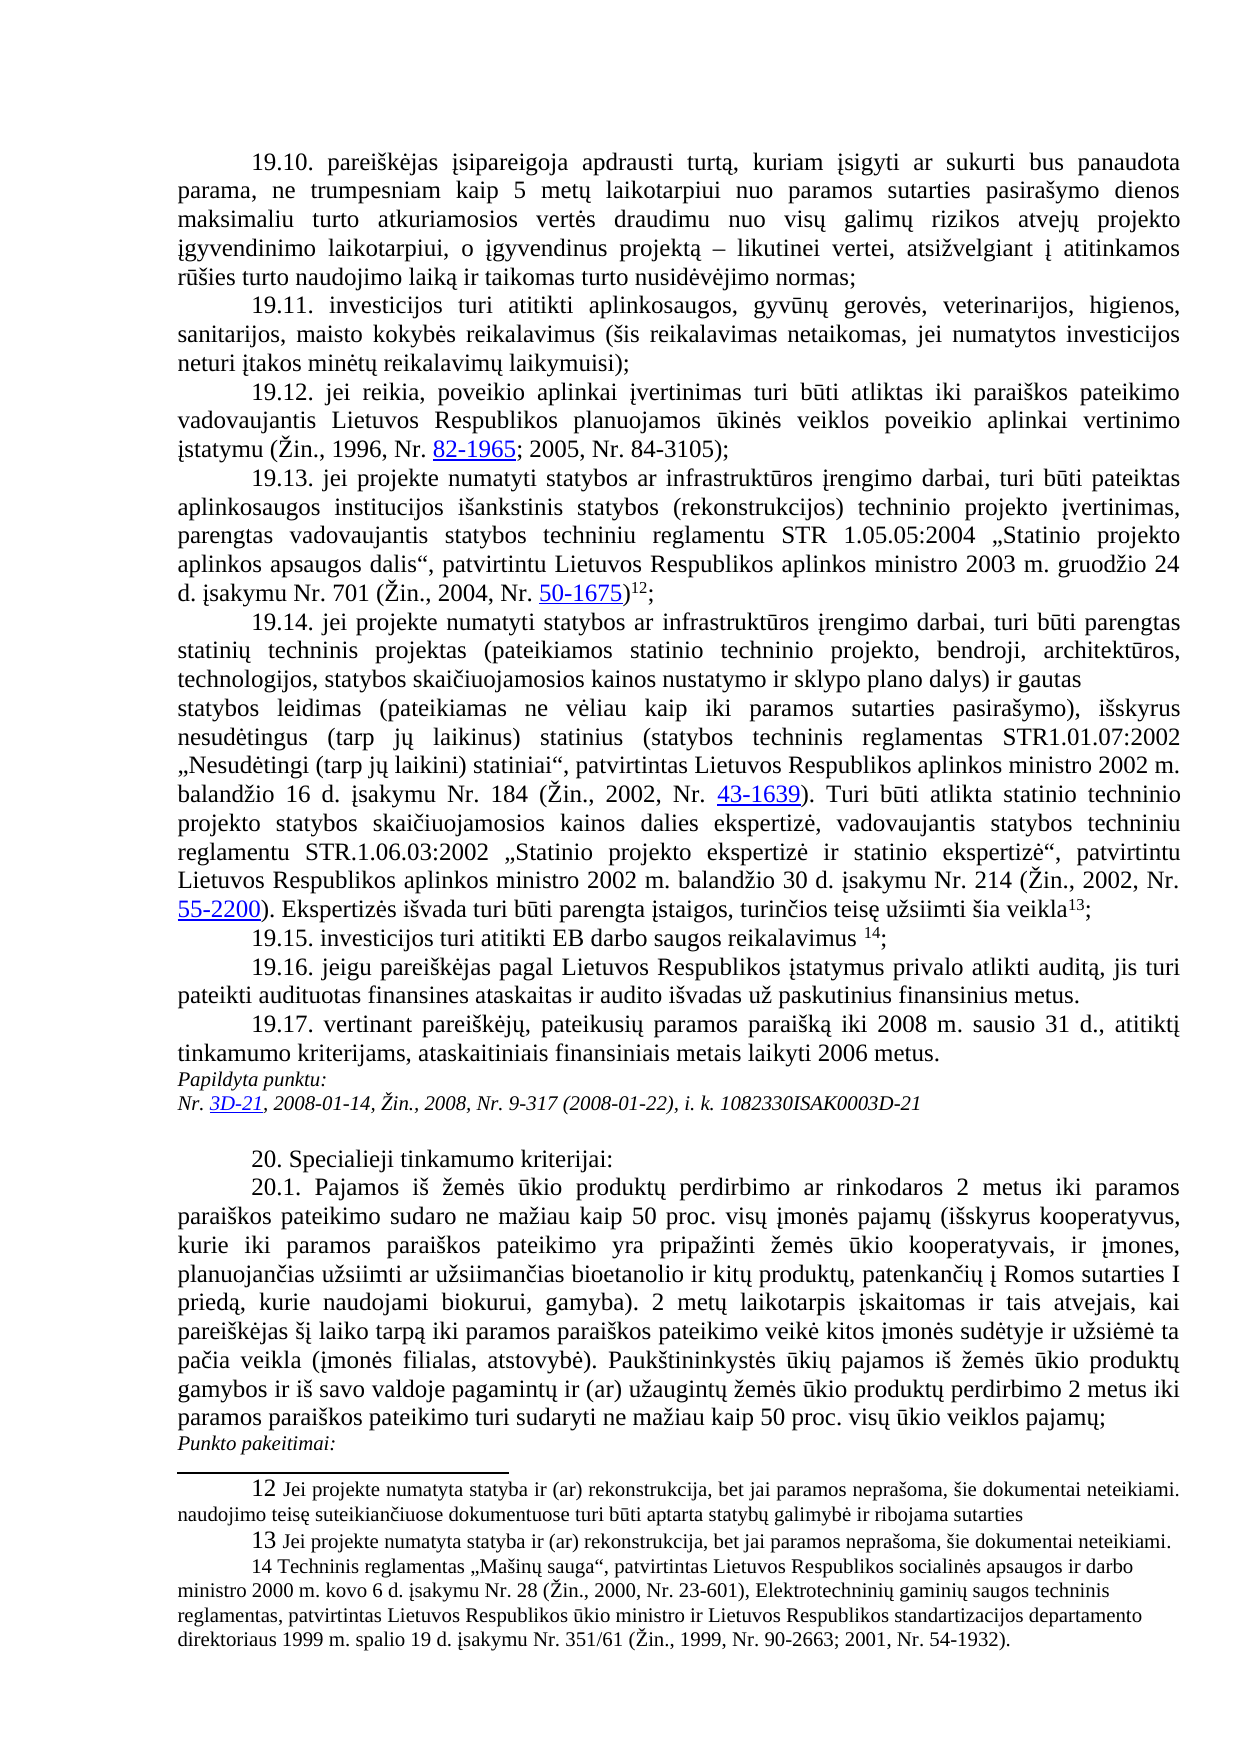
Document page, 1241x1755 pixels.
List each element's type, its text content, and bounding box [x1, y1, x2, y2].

text 20.1. Pajamos iš žemės ūkio produktų perdirbimo ar rinkodaros 2 metus iki paramos paraiškos pateikimo sudaro ne mažiau kaip 50 proc. visų įmonės pajamų (išskyrus kooperatyvus, kurie iki paramos paraiškos pateikimo yra pripažinti žemės ūkio kooperatyvais, ir įmones, planuojančias užsiimti ar užsiimančias bioetanolio ir kitų produktų, patenkančių į Romos sutarties I priedą, kurie naudojami biokurui, gamyba). 2 metų laikotarpis įskaitomas ir tais atvejais, kai pareiškėjas šį laiko tarpą iki paramos paraiškos pateikimo veikė kitos įmonės sudėtyje ir užsiėmė ta pačia veikla (įmonės filialas, atstovybė). Paukštininkystės ūkių pajamos iš žemės ūkio produktų gamybos ir iš savo valdoje pagamintų ir (ar) užaugintų žemės ūkio produktų perdirbimo 2 metus iki paramos paraiškos pateikimo turi sudaryti ne mažiau kaip 50 proc. visų ūkio veiklos pajamų; [177, 1172, 1181, 1431]
text Papildyta punktu: [177, 1067, 1181, 1091]
text Jei projekte numatyta statyba ir (ar) rekonstrukcija, bet jai paramos neprašoma, šie dokumentai neteikiami. [177, 1526, 1181, 1554]
text 19.11. investicijos turi atitikti aplinkosaugos, gyvūnų gerovės, veterinarijos, higienos, sanitarijos, maisto kokybės reikalavimus (šis reikalavimas netaikomas, jei numatytos investicijos neturi įtakos minėtų reikalavimų laikymuisi); [177, 291, 1181, 377]
text 19.13. jei projekte numatyti statybos ar infrastruktūros įrengimo darbai, turi būti pateiktas aplinkosaugos institucijos išankstinis statybos (rekonstrukcijos) techninio projekto įvertinimas, parengtas vadovaujantis statybos techniniu reglamentu STR 1.05.05:2004 „Statinio projekto aplinkos apsaugos dalis“, patvirtintu Lietuvos Respublikos aplinkos ministro 2003 m. gruodžio 24 d. įsakymu Nr. 701 (Žin., 2004, Nr. 50-1675); [177, 463, 1181, 607]
text 19.17. vertinant pareiškėjų, pateikusių paramos paraišką iki 2008 m. sausio 31 d., atitiktį tinkamumo kriterijams, ataskaitiniais finansiniais metais laikyti 2006 metus. [177, 1009, 1181, 1067]
text Techninis reglamentas „Mašinų sauga“, patvirtintas Lietuvos Respublikos socialinės apsaugos ir darbo ministro 2000 m. kovo 6 d. įsakymu Nr. 28 (Žin., 2000, Nr. 23-601), Elektrotechninių gaminių saugos techninis reglamentas, patvirtintas Lietuvos Respublikos ūkio ministro ir Lietuvos Respublikos standartizacijos departamento direktoriaus 1999 m. spalio 19 d. įsakymu Nr. 351/61 (Žin., 1999, Nr. 90-2663; 2001, Nr. 54-1932). [177, 1554, 1181, 1651]
text 19.16. jeigu pareiškėjas pagal Lietuvos Respublikos įstatymus privalo atlikti auditą, jis turi pateikti audituotas finansines ataskaitas ir audito išvadas už paskutinius finansinius metus. [177, 952, 1181, 1009]
text 19.15. investicijos turi atitikti EB darbo saugos reikalavimus ; [177, 923, 1181, 952]
text statybos leidimas (pateikiamas ne vėliau kaip iki paramos sutarties pasirašymo), išskyrus nesudėtingus (tarp jų laikinus) statinius (statybos techninis reglamentas STR1.01.07:2002 „Nesudėtingi (tarp jų laikini) statiniai“, patvirtintas Lietuvos Respublikos aplinkos ministro 2002 m. balandžio 16 d. įsakymu Nr. 184 (Žin., 2002, Nr. 43-1639). Turi būti atlikta statinio techninio projekto statybos skaičiuojamosios kainos dalies ekspertizė, vadovaujantis statybos techniniu reglamentu STR.1.06.03:2002 „Statinio projekto ekspertizė ir statinio ekspertizė“, patvirtintu Lietuvos Respublikos aplinkos ministro 2002 m. balandžio 30 d. įsakymu Nr. 214 (Žin., 2002, Nr. 55-2200). Ekspertizės išvada turi būti parengta įstaigos, turinčios teisę užsiimti šia veikla; [177, 693, 1181, 923]
text Jei projekte numatyta statyba ir (ar) rekonstrukcija, bet jai paramos neprašoma, šie dokumentai neteikiami. naudojimo teisę suteikiančiuose dokumentuose turi būti aptarta statybų galimybė ir ribojama sutarties [177, 1473, 1181, 1526]
text Punkto pakeitimai: [177, 1431, 1181, 1455]
text 20. Specialieji tinkamumo kriterijai: [177, 1144, 1181, 1172]
text 19.10. pareiškėjas įsipareigoja apdrausti turtą, kuriam įsigyti ar sukurti bus panaudota parama, ne trumpesniam kaip 5 metų laikotarpiui nuo paramos sutarties pasirašymo dienos maksimaliu turto atkuriamosios vertės draudimu nuo visų galimų rizikos atvejų projekto įgyvendinimo laikotarpiui, o įgyvendinus projektą – likutinei vertei, atsižvelgiant į atitinkamos rūšies turto naudojimo laiką ir taikomas turto nusidėvėjimo normas; [177, 147, 1181, 291]
text 19.14. jei projekte numatyti statybos ar infrastruktūros įrengimo darbai, turi būti parengtas statinių techninis projektas (pateikiamos statinio techninio projekto, bendroji, architektūros, technologijos, statybos skaičiuojamosios kainos nustatymo ir sklypo plano dalys) ir gautas [177, 607, 1181, 693]
text Nr. 3D-21, 2008-01-14, Žin., 2008, Nr. 9-317 (2008-01-22), i. k. 1082330ISAK0003D-21 [177, 1091, 1181, 1115]
text 19.12. jei reikia, poveikio aplinkai įvertinimas turi būti atliktas iki paraiškos pateikimo vadovaujantis Lietuvos Respublikos planuojamos ūkinės veiklos poveikio aplinkai vertinimo įstatymu (Žin., 1996, Nr. 82-1965; 2005, Nr. 84-3105); [177, 377, 1181, 463]
